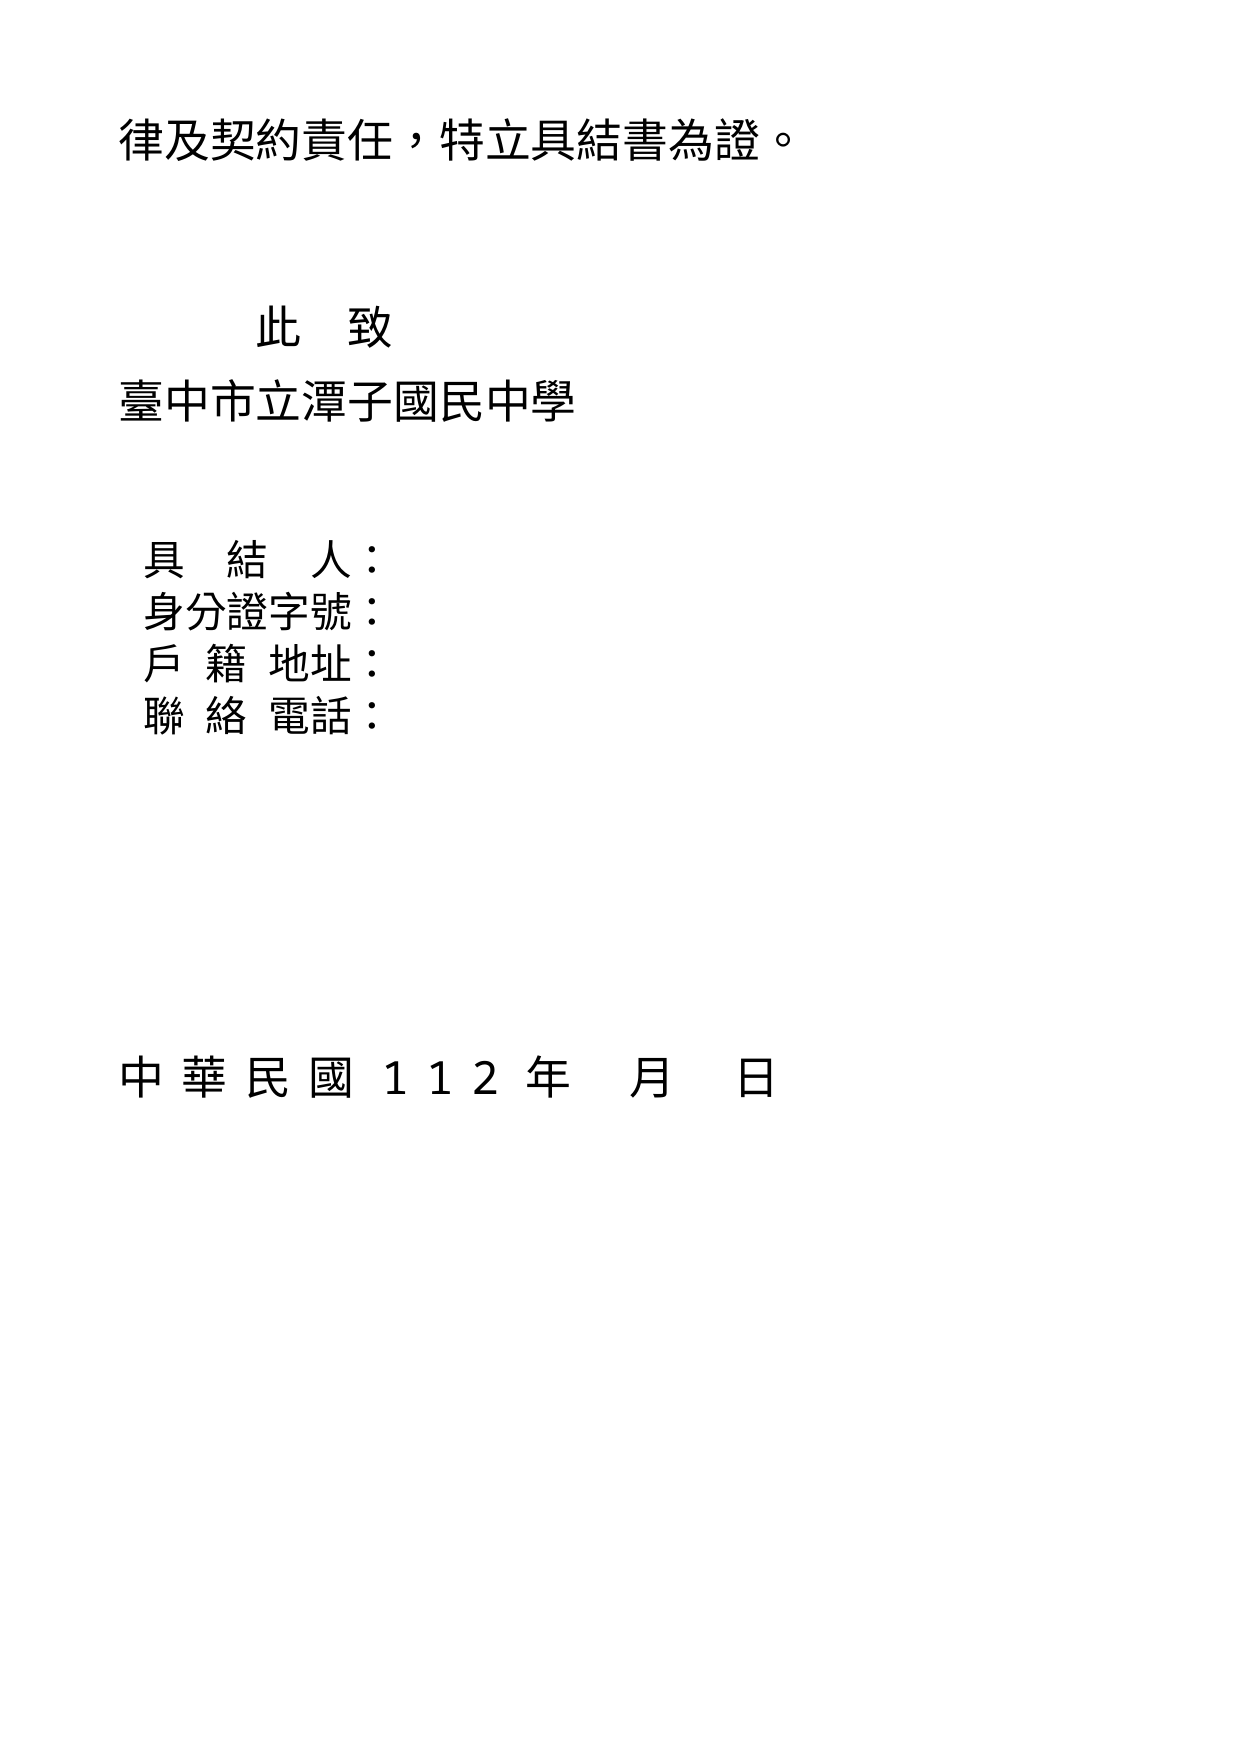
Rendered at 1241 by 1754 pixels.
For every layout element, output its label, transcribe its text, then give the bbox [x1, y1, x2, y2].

text 臺中市立潭子國民中學 [118, 377, 1122, 429]
text 此 致 [118, 252, 1122, 377]
text 聯 絡 電話： [118, 689, 1122, 742]
text 戶 籍 地址： [118, 637, 1122, 689]
text 身分證字號： [118, 585, 1122, 637]
text 中華民國112年 月 日 [118, 1002, 1122, 1127]
text 具結人 為擔任臺中市立潭子國民中學之約僱人員，茲聲明本人確無「公務人員任用法」第26條及第28條各款之情事，且無性侵害、性騷擾及性霸凌等之犯罪紀錄及行為，所附證件均屬真實，若有違反，或有不實情事者，願負法律及契約責任，特立具結書為證。 [118, 64, 1122, 189]
text 具 結 人： [118, 533, 1122, 585]
